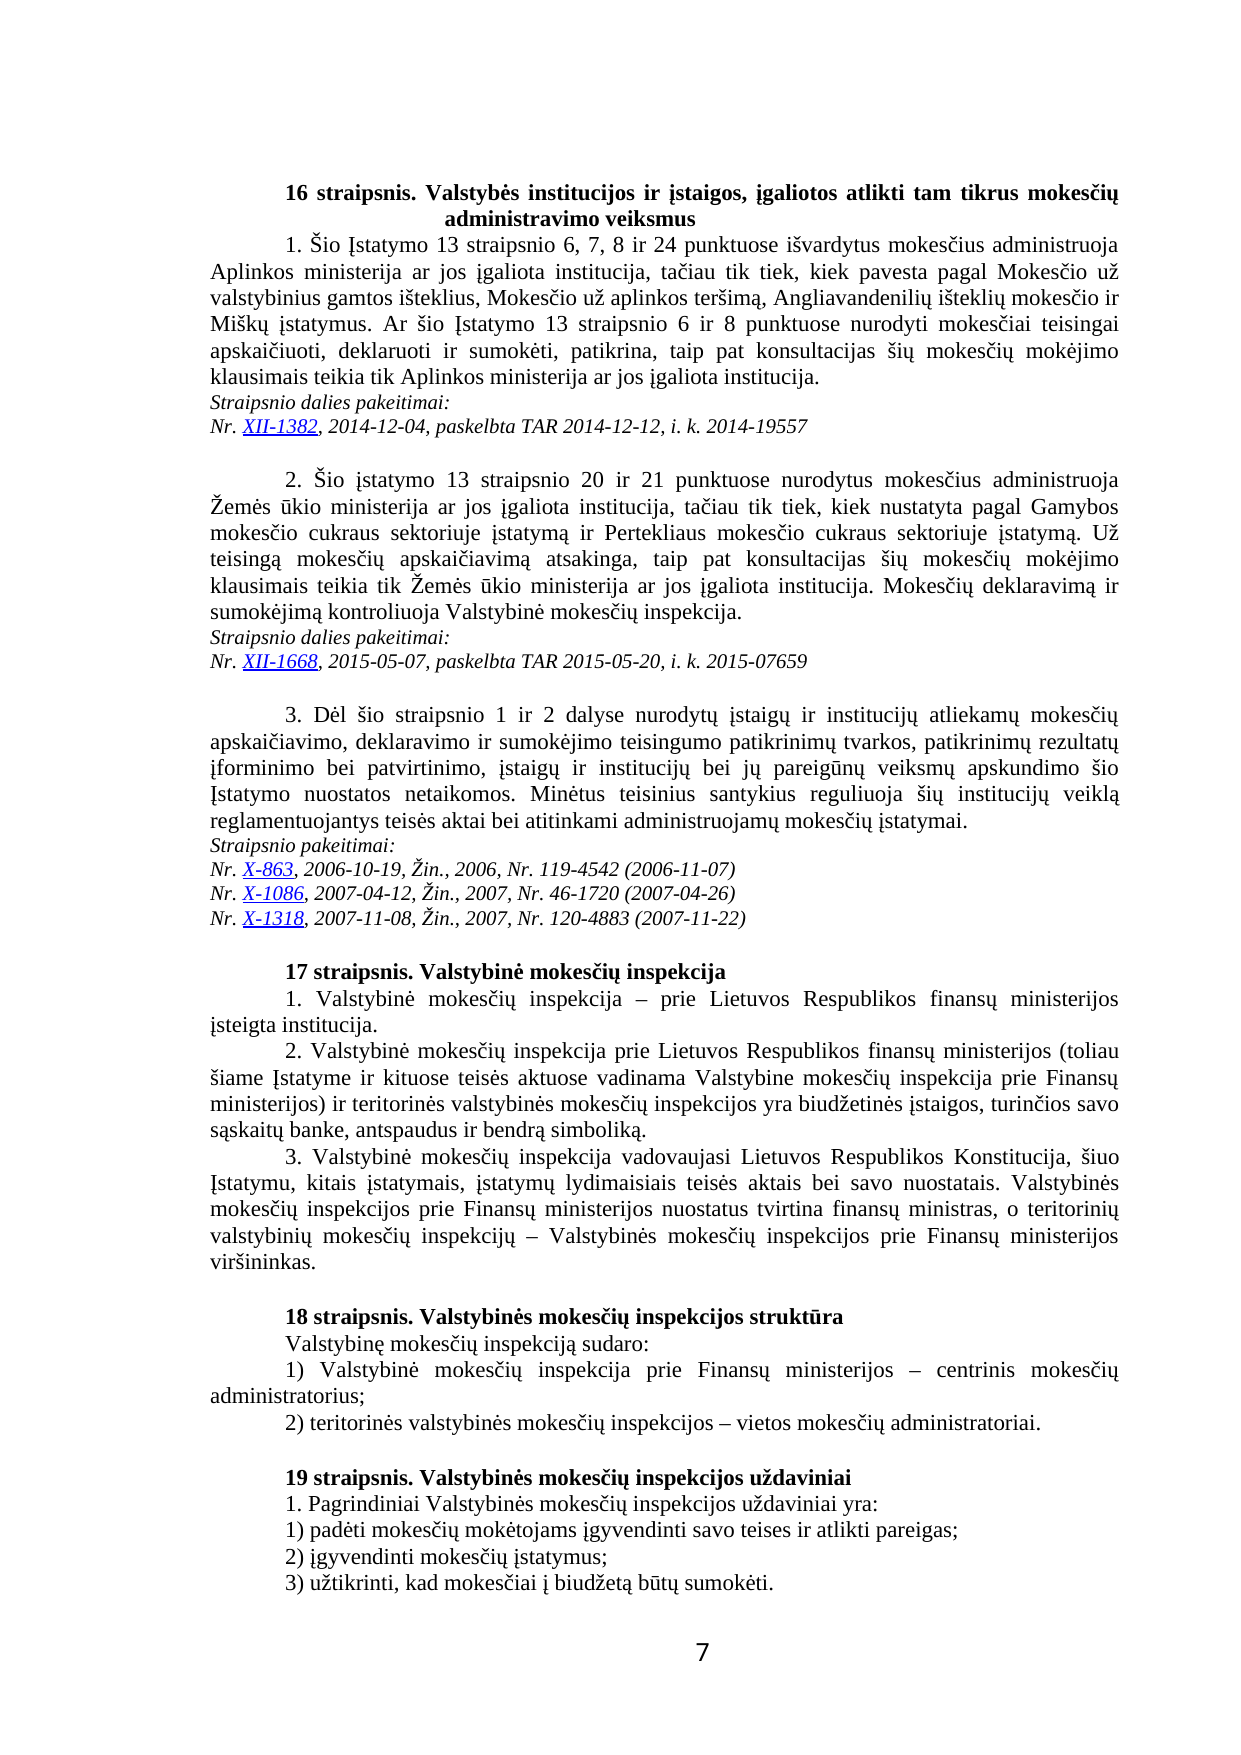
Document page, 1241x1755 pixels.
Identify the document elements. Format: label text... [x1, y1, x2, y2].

text 16 straipsnis. Valstybės institucijos ir įstaigos, įgaliotos atlikti tam tikrus mokesčių administravimo veiksmus [285, 179, 1120, 231]
text Nr. XII-1668, 2015-05-07, paskelbta TAR 2015-05-20, i. k. 2015-07659 [210, 649, 1120, 673]
text Straipsnio dalies pakeitimai: [210, 624, 1120, 649]
text Straipsnio dalies pakeitimai: [210, 389, 1120, 414]
text 17 straipsnis. Valstybinė mokesčių inspekcija [210, 958, 1120, 984]
text 2) įgyvendinti mokesčių įstatymus; [210, 1543, 1120, 1569]
text Nr. XII-1382, 2014-12-04, paskelbta TAR 2014-12-12, i. k. 2014-19557 [210, 414, 1120, 438]
text Nr. X-1086, 2007-04-12, Žin., 2007, Nr. 46-1720 (2007-04-26) [210, 881, 1120, 905]
text Nr. X-1318, 2007-11-08, Žin., 2007, Nr. 120-4883 (2007-11-22) [210, 905, 1120, 929]
text 2) teritorinės valstybinės mokesčių inspekcijos – vietos mokesčių administratoriai. [210, 1409, 1120, 1435]
text 18 straipsnis. Valstybinės mokesčių inspekcijos struktūra [210, 1303, 1120, 1329]
text Straipsnio pakeitimai: [210, 833, 1120, 857]
text 3. Dėl šio straipsnio 1 ir 2 dalyse nurodytų įstaigų ir institucijų atliekamų mokesčių apskaičiavimo, deklaravimo ir sumokėjimo teisingumo patikrinimų tvarkos, patikrinimų rezultatų įforminimo bei patvirtinimo, įstaigų ir institucijų bei jų pareigūnų veiksmų apskundimo šio Įstatymo nuostatos netaikomos. Minėtus teisinius santykius reguliuoja šių institucijų veiklą reglamentuojantys teisės aktai bei atitinkami administruojamų mokesčių įstatymai. [210, 701, 1120, 833]
text 3) užtikrinti, kad mokesčiai į biudžetą būtų sumokėti. [210, 1569, 1120, 1596]
text 1. Šio Įstatymo 13 straipsnio 6, 7, 8 ir 24 punktuose išvardytus mokesčius administruoja Aplinkos ministerija ar jos įgaliota institucija, tačiau tik tiek, kiek pavesta pagal Mokesčio už valstybinius gamtos išteklius, Mokesčio už aplinkos teršimą, Angliavandenilių išteklių mokesčio ir Miškų įstatymus. Ar šio Įstatymo 13 straipsnio 6 ir 8 punktuose nurodyti mokesčiai teisingai apskaičiuoti, deklaruoti ir sumokėti, patikrina, taip pat konsultacijas šių mokesčių mokėjimo klausimais teikia tik Aplinkos ministerija ar jos įgaliota institucija. [210, 231, 1120, 389]
text 1. Valstybinė mokesčių inspekcija – prie Lietuvos Respublikos finansų ministerijos įsteigta institucija. [210, 984, 1120, 1037]
text 1. Pagrindiniai Valstybinės mokesčių inspekcijos uždaviniai yra: [210, 1490, 1120, 1516]
text Valstybinę mokesčių inspekciją sudaro: [210, 1329, 1120, 1356]
text 1) Valstybinė mokesčių inspekcija prie Finansų ministerijos – centrinis mokesčių administratorius; [210, 1356, 1120, 1409]
text Nr. X-863, 2006-10-19, Žin., 2006, Nr. 119-4542 (2006-11-07) [210, 857, 1120, 881]
text 2. Valstybinė mokesčių inspekcija prie Lietuvos Respublikos finansų ministerijos (toliau šiame Įstatyme ir kituose teisės aktuose vadinama Valstybine mokesčių inspekcija prie Finansų ministerijos) ir teritorinės valstybinės mokesčių inspekcijos yra biudžetinės įstaigos, turinčios savo sąskaitų banke, antspaudus ir bendrą simboliką. [210, 1037, 1120, 1143]
text 1) padėti mokesčių mokėtojams įgyvendinti savo teises ir atlikti pareigas; [210, 1516, 1120, 1543]
text 2. Šio įstatymo 13 straipsnio 20 ir 21 punktuose nurodytus mokesčius administruoja Žemės ūkio ministerija ar jos įgaliota institucija, tačiau tik tiek, kiek nustatyta pagal Gamybos mokesčio cukraus sektoriuje įstatymą ir Pertekliaus mokesčio cukraus sektoriuje įstatymą. Už teisingą mokesčių apskaičiavimą atsakinga, taip pat konsultacijas šių mokesčių mokėjimo klausimais teikia tik Žemės ūkio ministerija ar jos įgaliota institucija. Mokesčių deklaravimą ir sumokėjimą kontroliuoja Valstybinė mokesčių inspekcija. [210, 466, 1120, 624]
text 19 straipsnis. Valstybinės mokesčių inspekcijos uždaviniai [210, 1464, 1120, 1490]
text 3. Valstybinė mokesčių inspekcija vadovaujasi Lietuvos Respublikos Konstitucija, šiuo Įstatymu, kitais įstatymais, įstatymų lydimaisiais teisės aktais bei savo nuostatais. Valstybinės mokesčių inspekcijos prie Finansų ministerijos nuostatus tvirtina finansų ministras, o teritorinių valstybinių mokesčių inspekcijų – Valstybinės mokesčių inspekcijos prie Finansų ministerijos viršininkas. [210, 1143, 1120, 1274]
